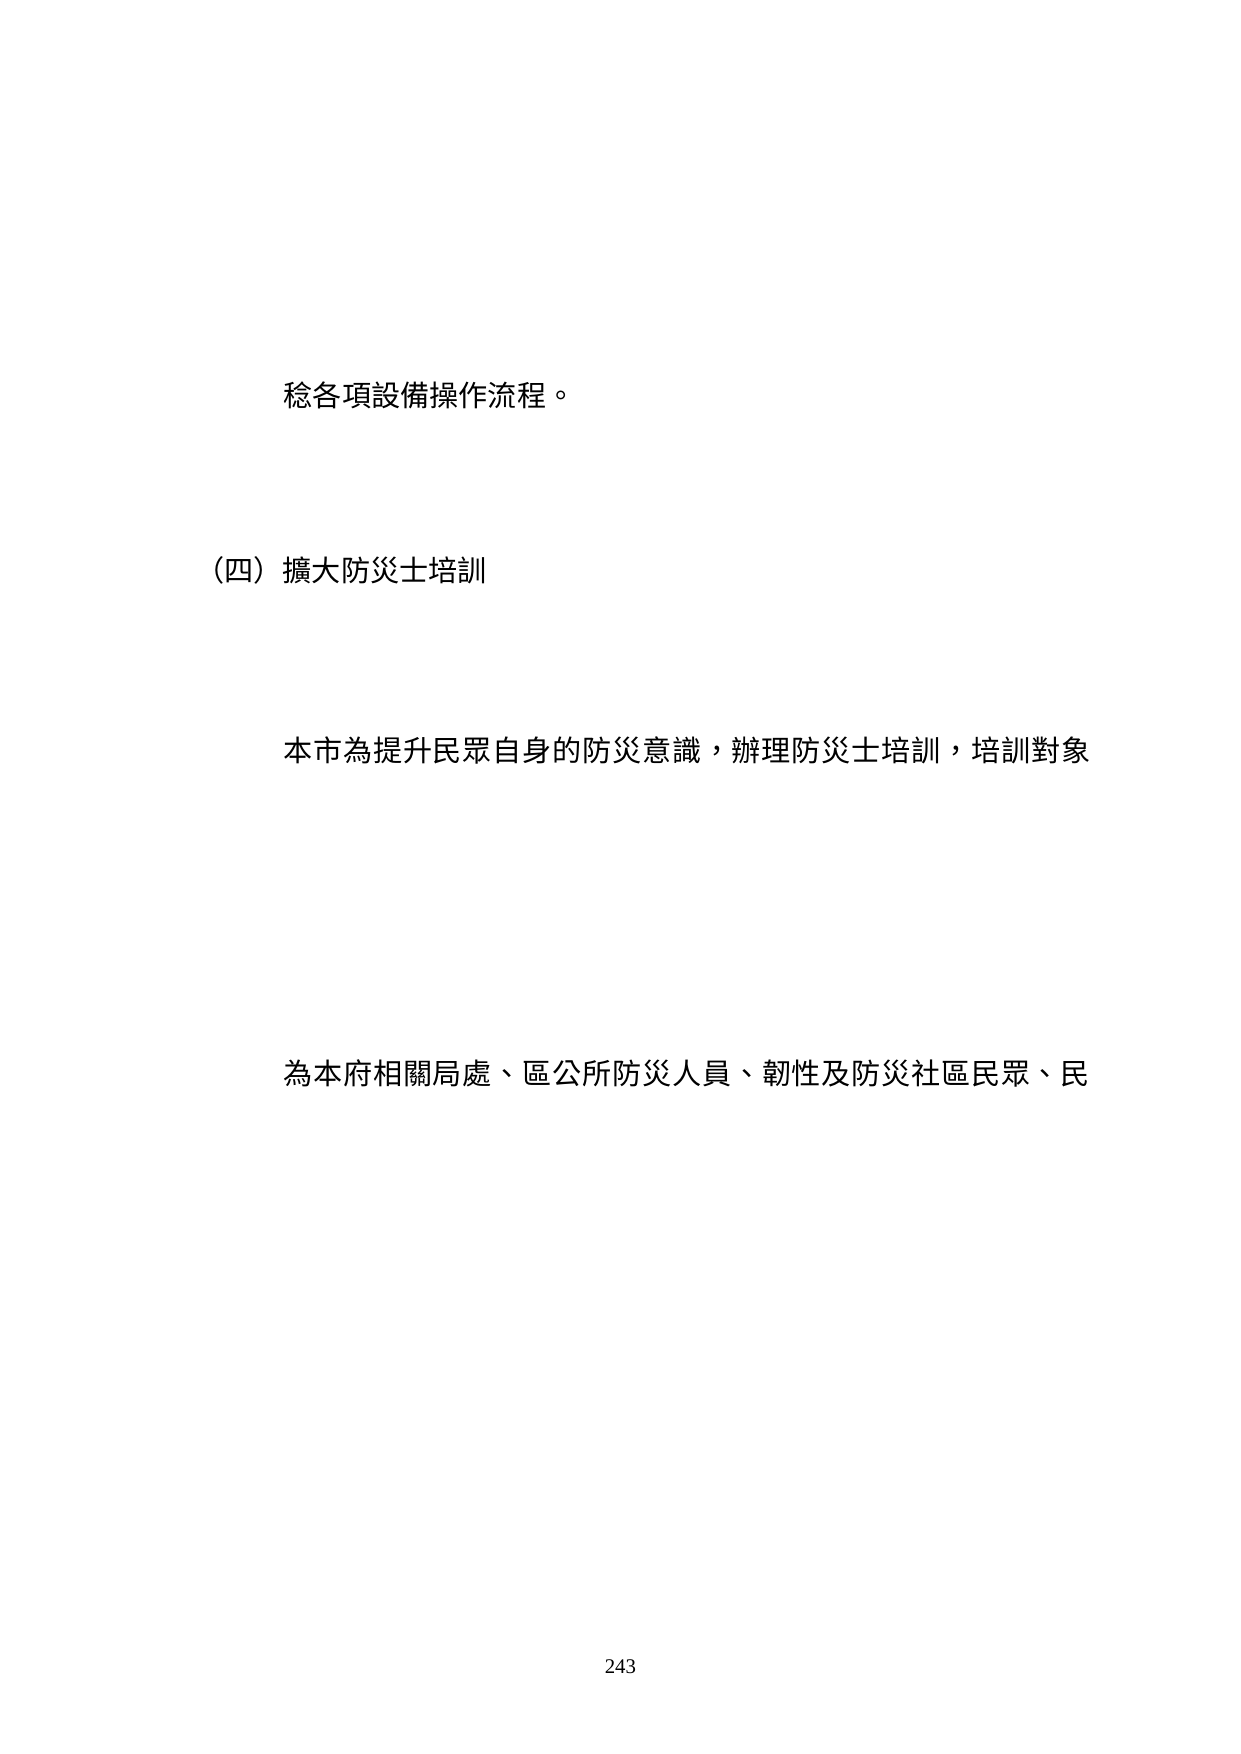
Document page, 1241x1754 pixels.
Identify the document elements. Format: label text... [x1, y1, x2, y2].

text 稔各項設備操作流程。 [283, 232, 1092, 554]
text 本市為提升民眾自身的防災意識，辦理防災士培訓，培訓對象為本府相關局處、區公所防災人員、韌性及防災社區民眾、民 [283, 588, 1092, 1233]
text （四）擴大防災士培訓 [195, 554, 1092, 588]
